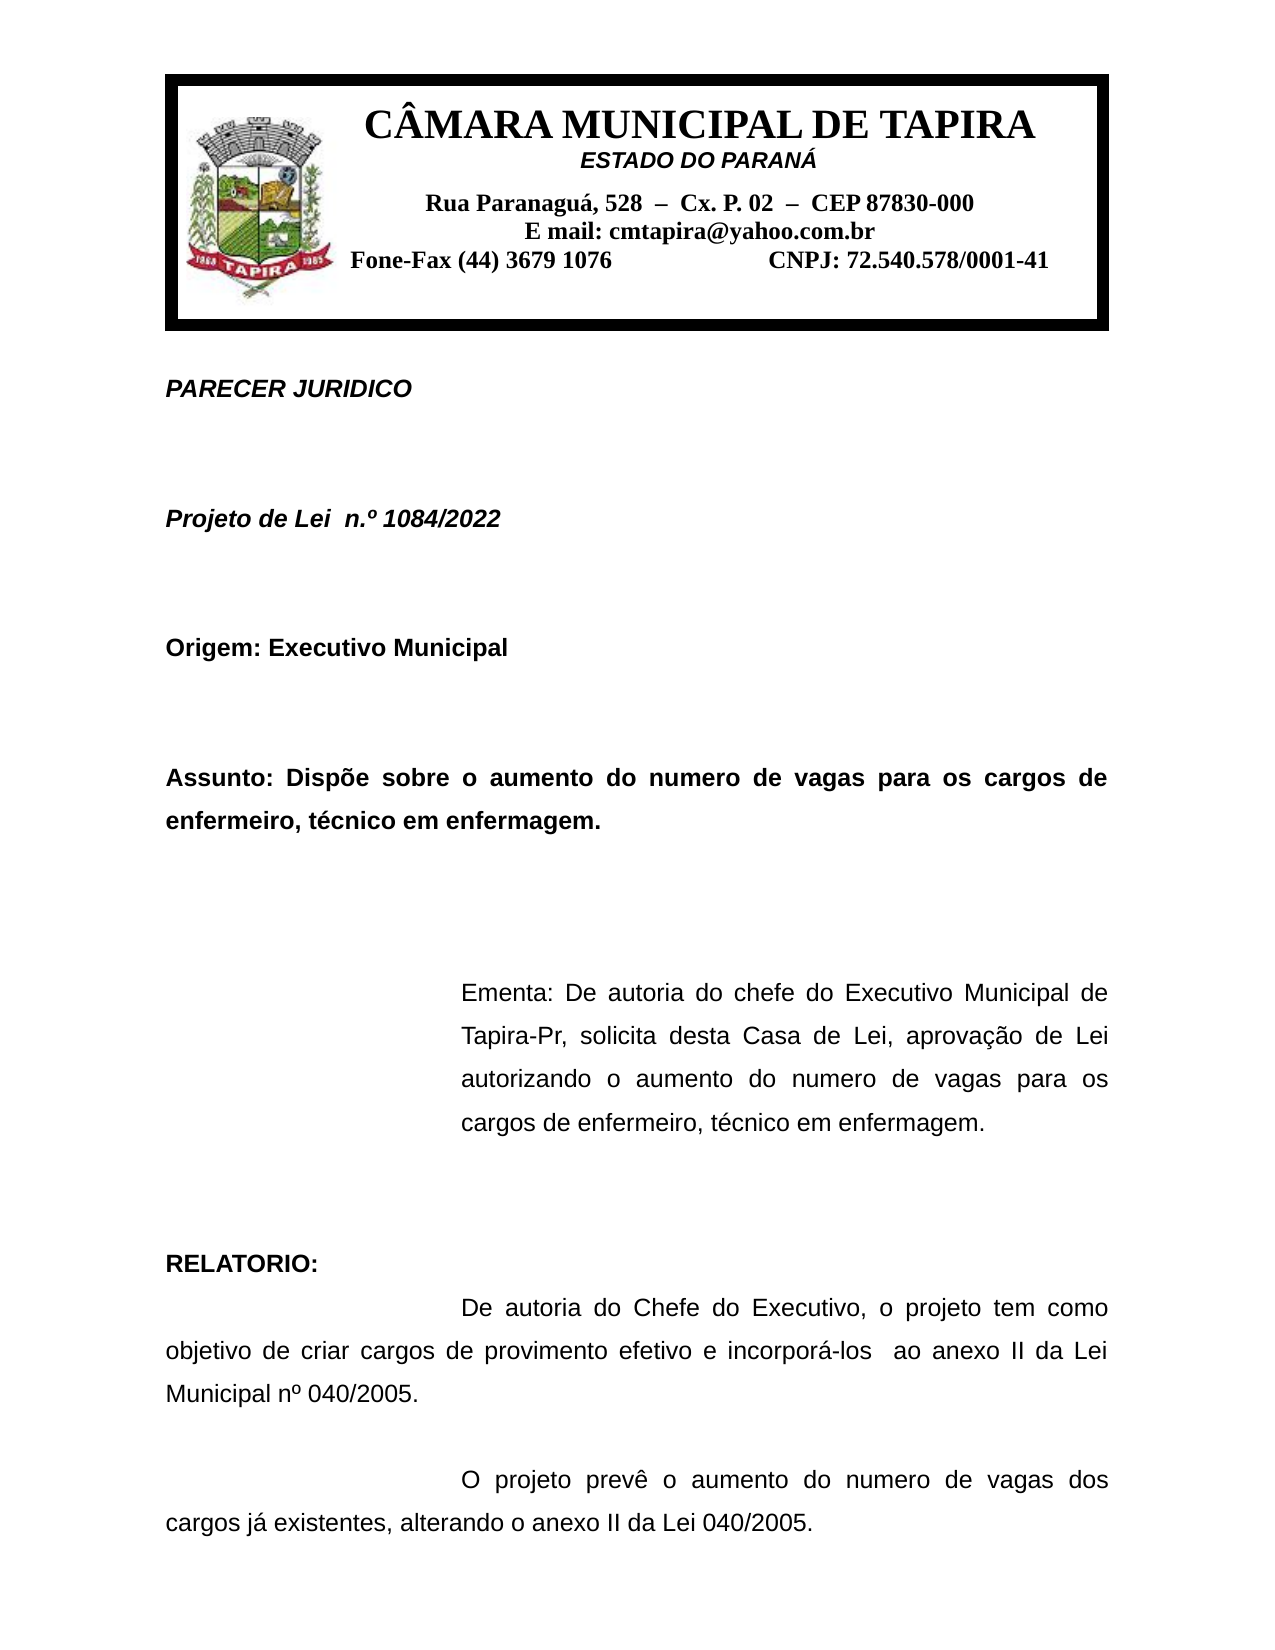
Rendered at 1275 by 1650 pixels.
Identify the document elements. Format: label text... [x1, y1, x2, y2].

text De autoria do Chefe do Executivo, o projeto tem como objetivo de criar cargos de provimento efetivo e incorporá-los ao anexo II da Lei Municipal nº 040/2005. [165, 1292, 1109, 1407]
text Assunto: Dispõe sobre o aumento do numero de vagas para os cargos de enfermeiro, técnico em enfermagem. [165, 762, 1109, 834]
text RELATORIO: [165, 1249, 1109, 1278]
subtitle Projeto de Lei n.º 1084/2022 [165, 504, 1109, 532]
text Ementa: De autoria do chefe do Executivo Municipal de Tapira-Pr, solicita desta Casa de Lei, aprovação de Lei autorizando o aumento do numero de vagas para os cargos de enfermeiro, técnico em enfermagem. [461, 978, 1109, 1136]
subtitle PARECER JURIDICO [165, 374, 1109, 403]
text O projeto prevê o aumento do numero de vagas dos cargos já existentes, alterando o anexo II da Lei 040/2005. [165, 1465, 1109, 1537]
subtitle Origem: Executivo Municipal [165, 633, 1109, 662]
